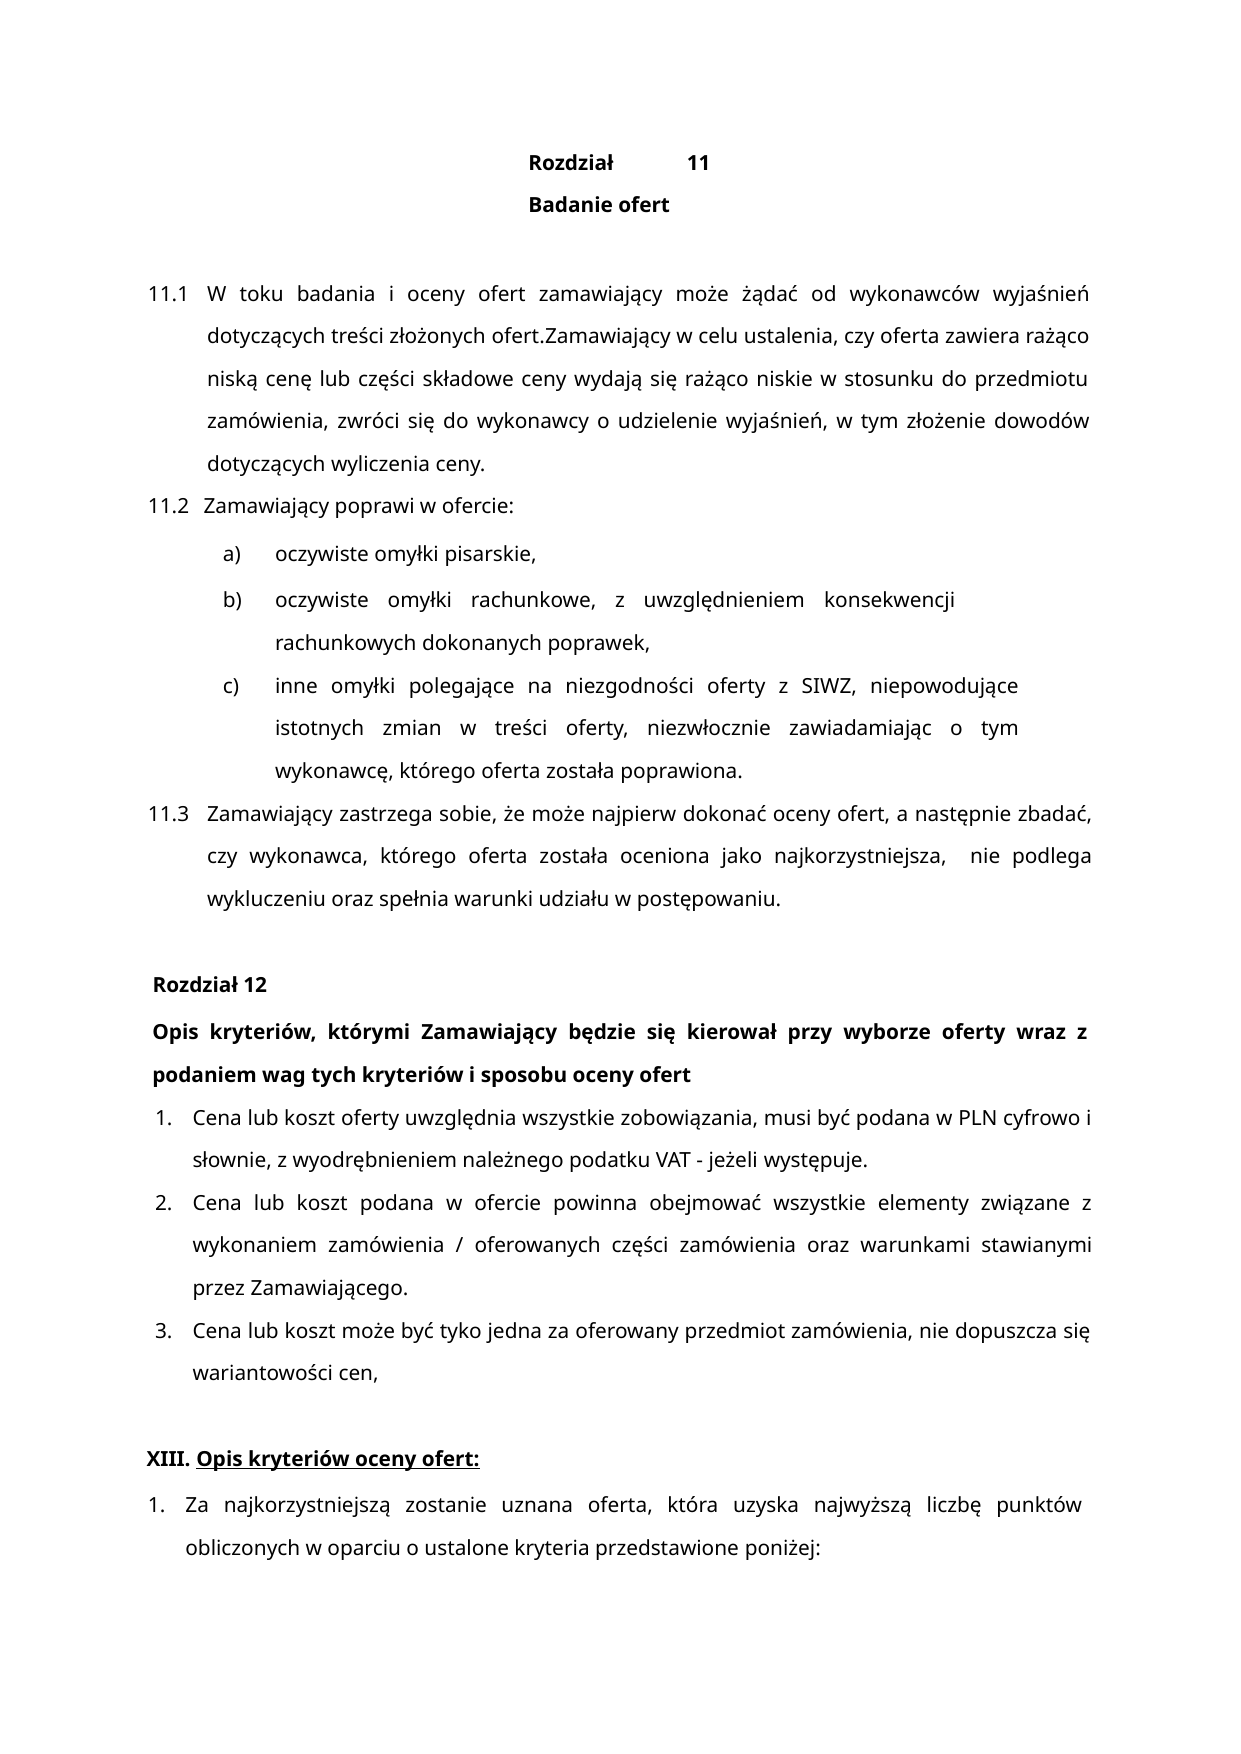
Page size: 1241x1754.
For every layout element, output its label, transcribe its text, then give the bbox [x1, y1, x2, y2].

list Za najkorzystniejszą zostanie uznana oferta, która uzyska najwyższą liczbę punktów obliczonych w oparciu o ustalone kryteria przedstawione poniżej: [148, 1491, 1082, 1562]
list oczywiste omyłki pisarskie, [223, 539, 1123, 567]
list Zamawiający zastrzega sobie, że może najpierw dokonać oceny ofert, a następnie zbadać, czy wykonawca, którego oferta została oceniona jako najkorzystniejsza, nie podlega wykluczeniu oraz spełnia warunki udziału w postępowaniu. [148, 799, 1093, 912]
text Rozdział 11 Badanie ofert [528, 148, 710, 219]
list Zamawiający poprawi w ofercie: [148, 492, 1123, 520]
list oczywiste omyłki rachunkowe, z uwzględnieniem konsekwencji rachunkowych dokonanych poprawek, [223, 585, 955, 656]
list W toku badania i oceny ofert zamawiający może żądać od wykonawców wyjaśnień dotyczących treści złożonych ofert.Zamawiający w celu ustalenia, czy oferta zawiera rażąco niską cenę lub części składowe ceny wydają się rażąco niskie w stosunku do przedmiotu zamówienia, zwróci się do wykonawcy o udzielenie wyjaśnień, w tym złożenie dowodów dotyczących wyliczenia ceny. [148, 279, 1090, 477]
text Opis kryteriów, którymi Zamawiający będzie się kierował przy wyborze oferty wraz z podaniem wag tych kryteriów i sposobu oceny ofert [152, 1017, 1088, 1088]
list Cena lub koszt podana w ofercie powinna obejmować wszystkie elementy związane z wykonaniem zamówienia / oferowanych części zamówienia oraz warunkami stawianymi przez Zamawiającego. [155, 1188, 1093, 1302]
list inne omyłki polegające na niezgodności oferty z SIWZ, niepowodujące istotnych zmian w treści oferty, niezwłocznie zawiadamiając o tym wykonawcę, którego oferta została poprawiona. [223, 671, 1019, 784]
list Cena lub koszt może być tyko jedna za oferowany przedmiot zamówienia, nie dopuszcza się wariantowości cen, [155, 1316, 1092, 1387]
list Cena lub koszt oferty uwzględnia wszystkie zobowiązania, musi być podana w PLN cyfrowo i słownie, z wyodrębnieniem należnego podatku VAT - jeżeli występuje. [155, 1103, 1092, 1174]
text Rozdział 12 [152, 970, 1088, 998]
text XIII. Opis kryteriów oceny ofert: [146, 1444, 1123, 1472]
